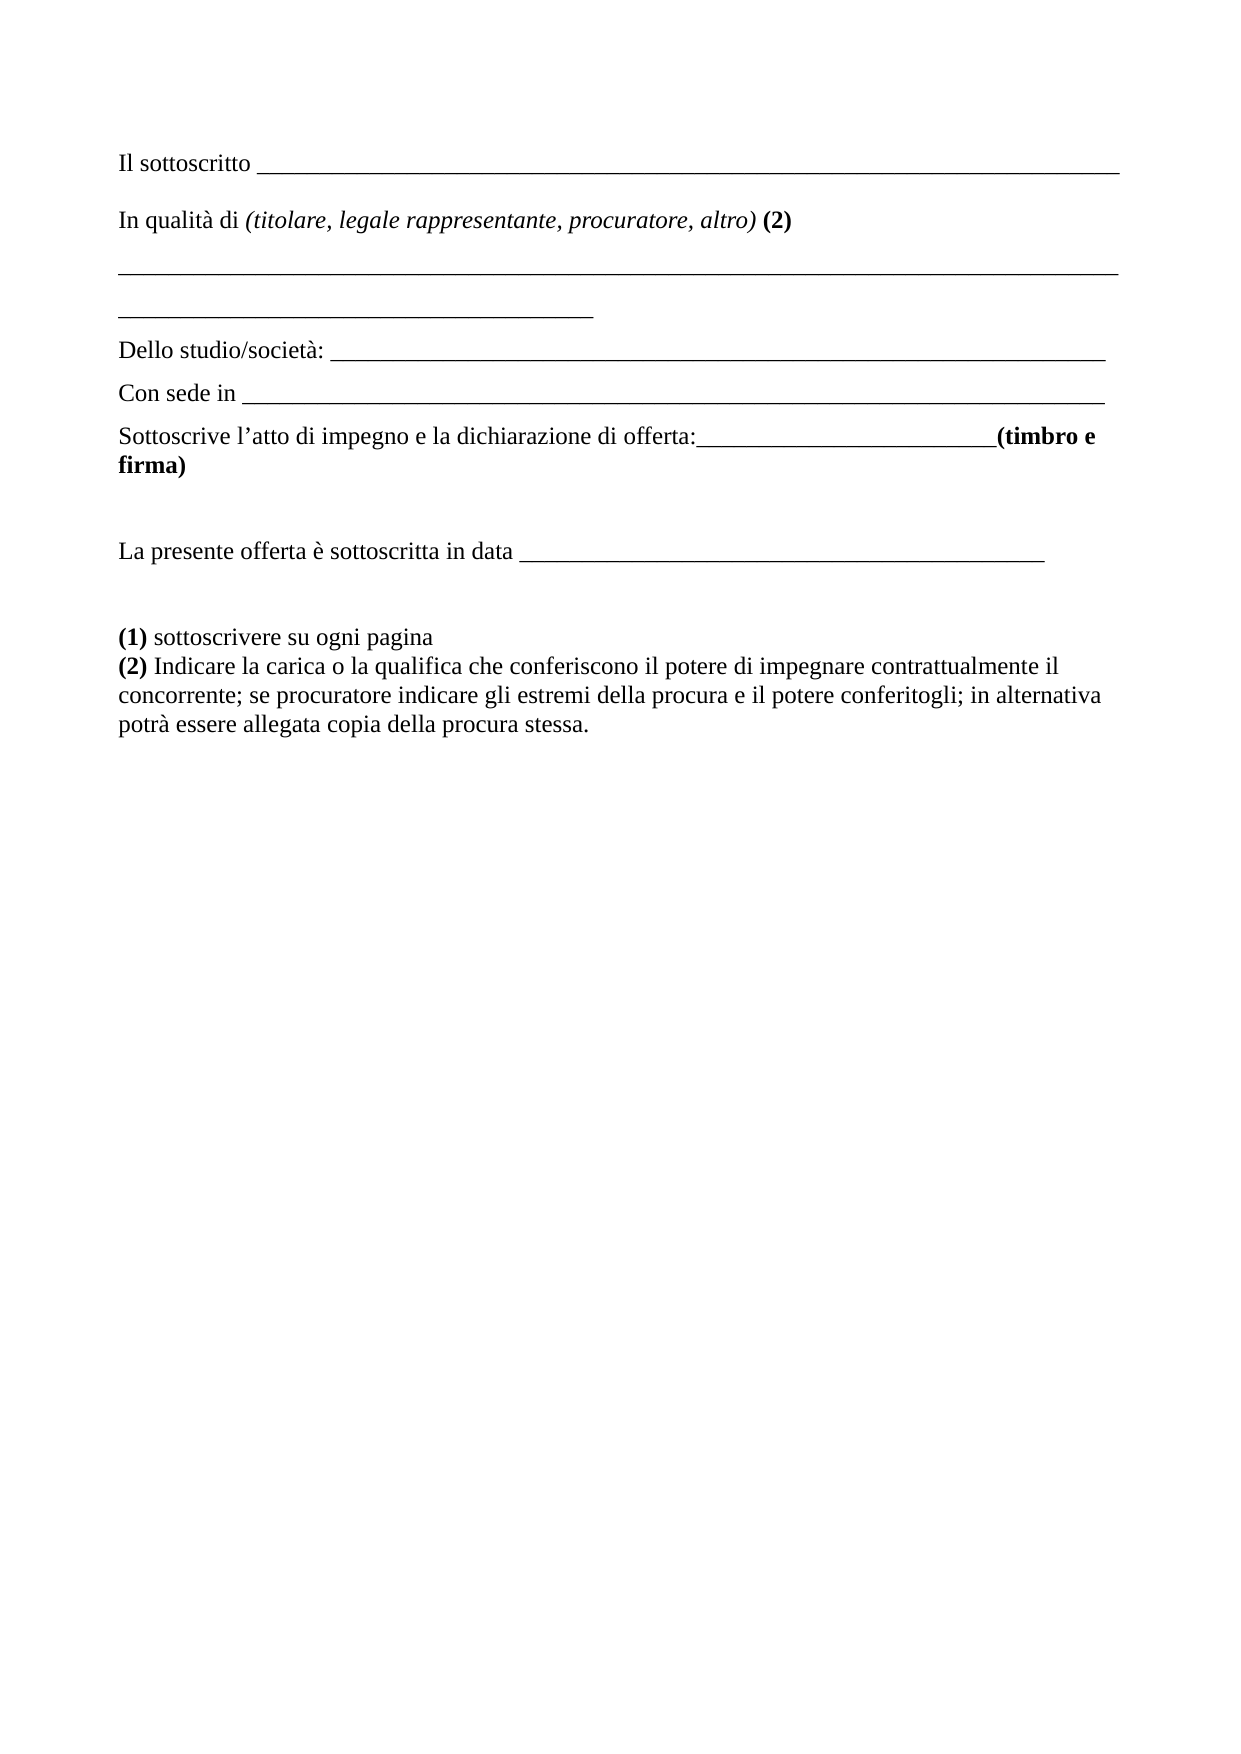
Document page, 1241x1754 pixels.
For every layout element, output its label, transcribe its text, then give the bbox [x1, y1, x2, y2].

text Dello studio/società: ______________________________________________________________ [118, 335, 1122, 364]
text (1) sottoscrivere su ogni pagina [118, 622, 1122, 651]
text Il sottoscritto _____________________________________________________________________ [118, 148, 1122, 176]
text La presente offerta è sottoscritta in data __________________________________________ [118, 536, 1122, 565]
text Con sede in _____________________________________________________________________ [118, 378, 1122, 407]
text (2) Indicare la carica o la qualifica che conferiscono il potere di impegnare contrattualmente il concorrente; se procuratore indicare gli estremi della procura e il potere conferitogli; in alternativa potrà essere allegata copia della procura stessa. [118, 651, 1122, 737]
text Sottoscrive l’atto di impegno e la dichiarazione di offerta:________________________(timbro e firma) [118, 421, 1122, 479]
text In qualità di (titolare, legale rappresentante, procuratore, altro) (2) ______________________________________________________________________________________________________________________ [118, 206, 1122, 321]
